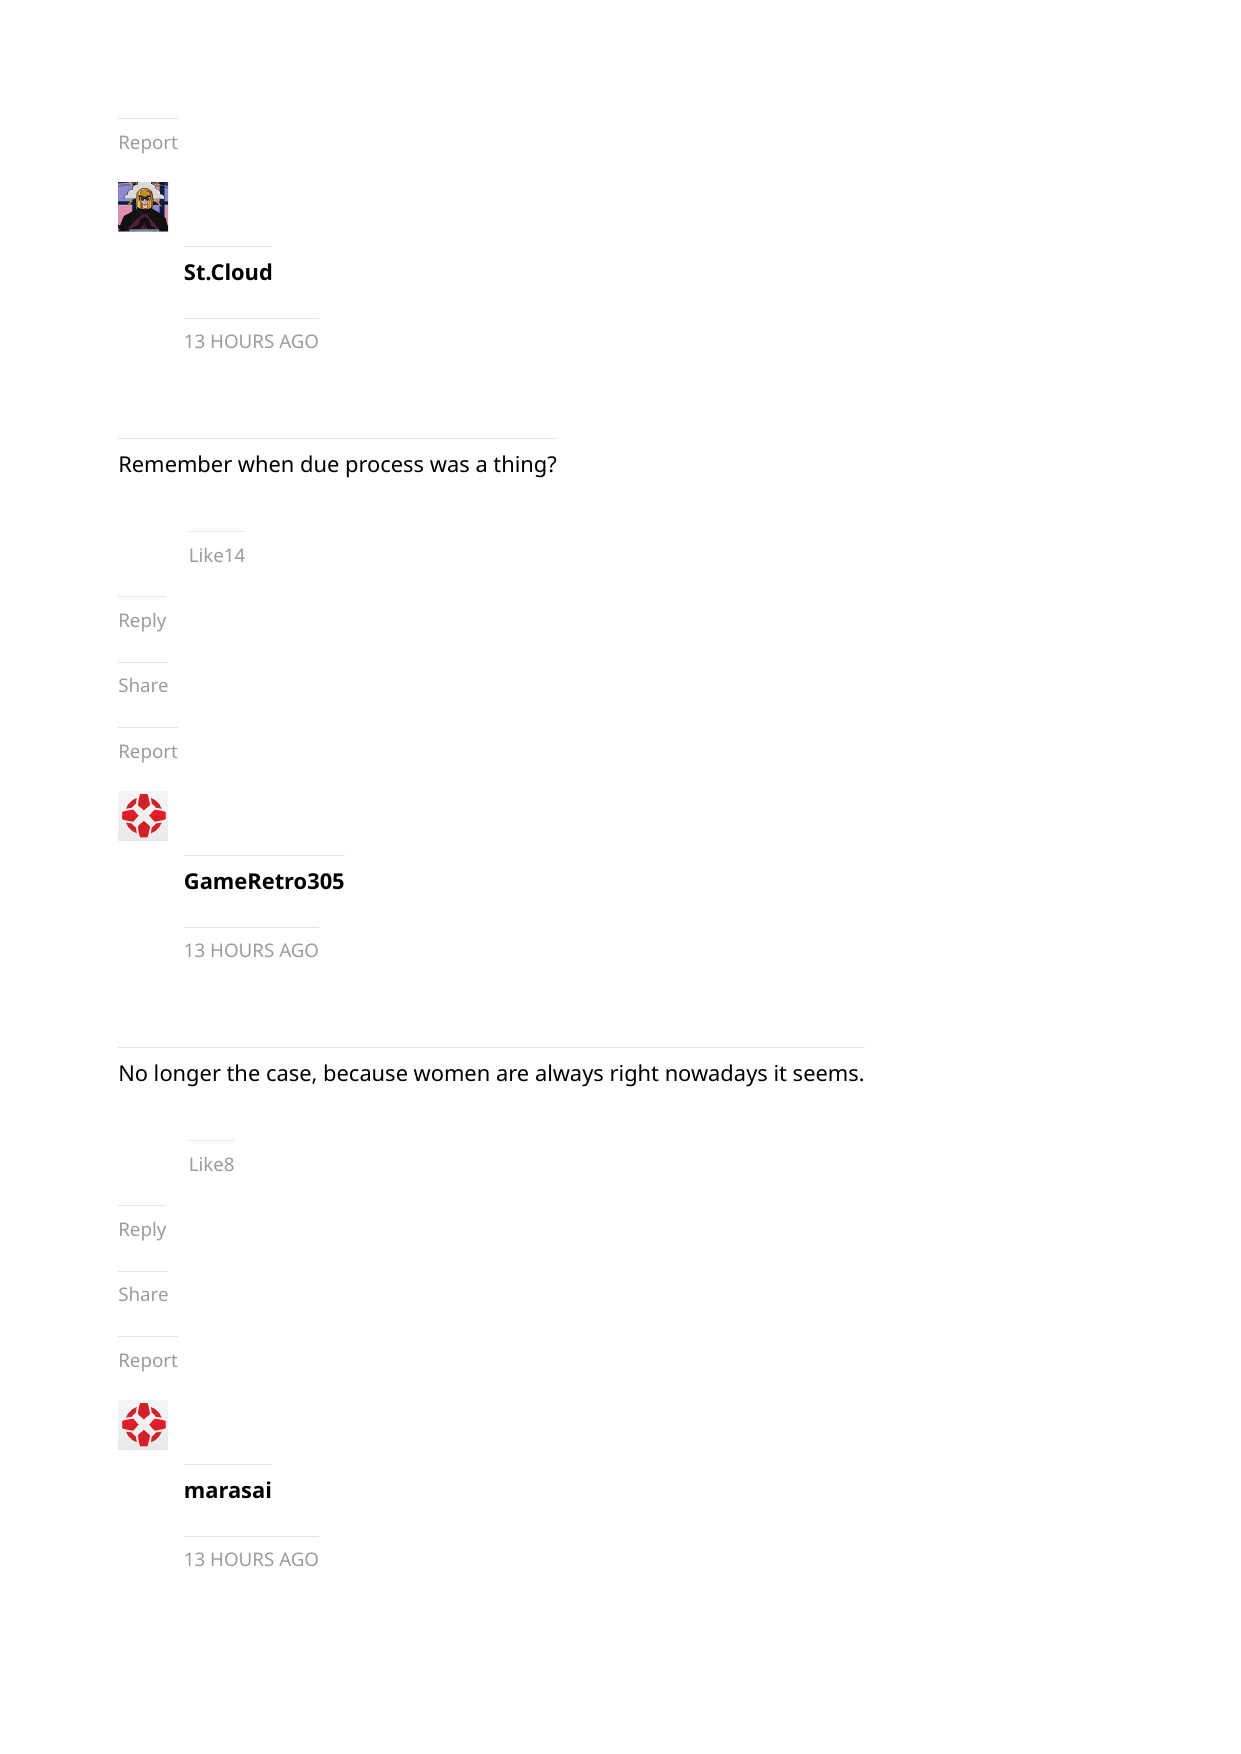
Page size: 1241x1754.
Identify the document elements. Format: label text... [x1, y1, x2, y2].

text Report [118, 118, 1122, 155]
text No longer the case, because women are always right nowadays it seems. [118, 1047, 1122, 1087]
text 13 HOURS AGO [184, 318, 1117, 354]
text Share [118, 662, 1122, 698]
picture [118, 182, 169, 232]
text Like8 [188, 1140, 1122, 1176]
text 13 HOURS AGO [184, 1536, 1117, 1572]
text Reply [118, 596, 1122, 633]
text Reply [118, 1205, 1122, 1242]
text Share [118, 1271, 1122, 1307]
picture [118, 1400, 169, 1450]
text Report [118, 1336, 1122, 1373]
text marasai [184, 1464, 1114, 1504]
picture [118, 791, 169, 841]
text Remember when due process was a thing? [118, 438, 1122, 478]
text 13 HOURS AGO [184, 927, 1117, 963]
text GameRetro305 [184, 855, 1114, 896]
text Report [118, 727, 1122, 764]
text St.Cloud [184, 246, 1114, 287]
text Like14 [188, 531, 1122, 567]
